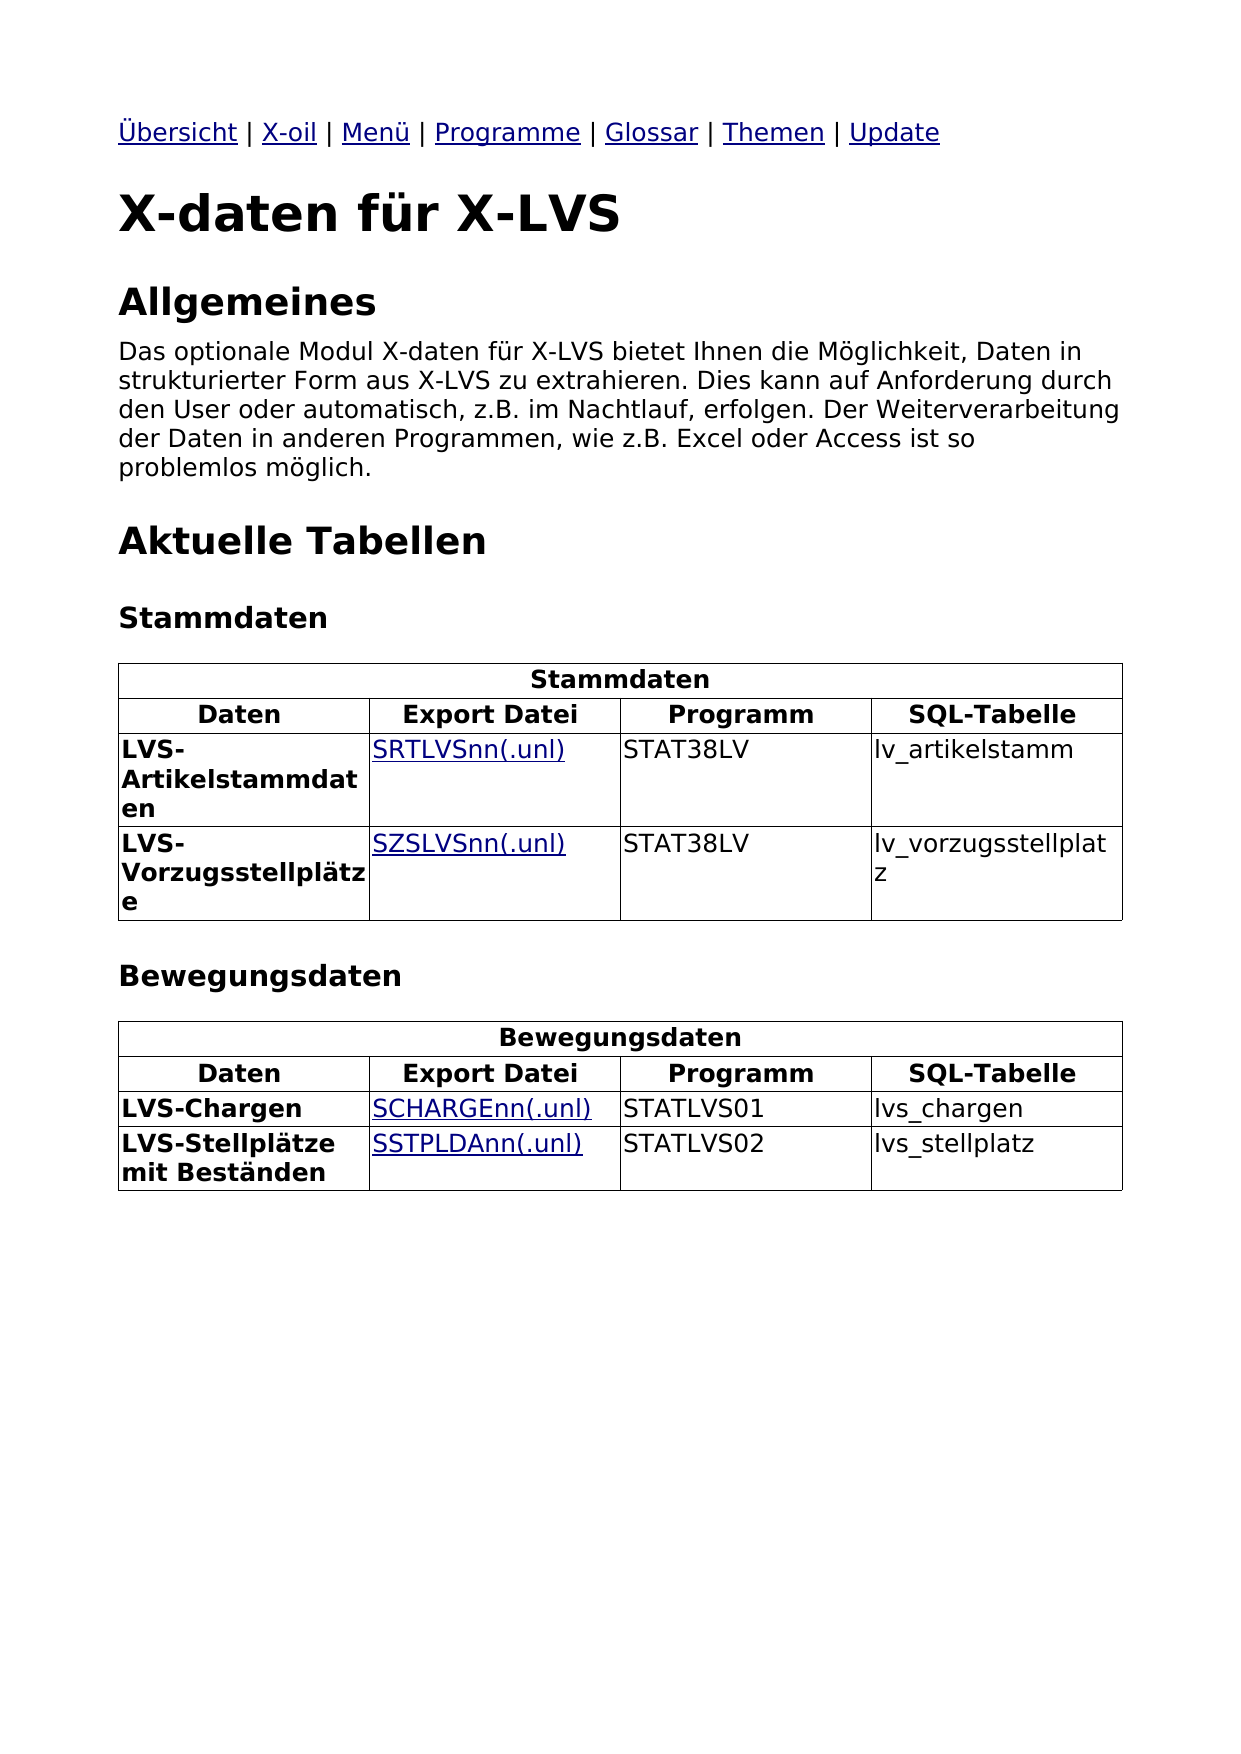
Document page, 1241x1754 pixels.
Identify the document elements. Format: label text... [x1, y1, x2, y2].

table_cell Programm [621, 1057, 871, 1091]
subtitle Bewegungsdaten [118, 959, 1122, 993]
table_cell SCHARGEnn(.unl) [370, 1092, 620, 1126]
table_cell SQL-Tabelle [872, 699, 1122, 733]
text Übersicht | X-oil | Menü | Programme | Glossar | Themen | Update [118, 118, 1122, 147]
table_cell STAT38LV [621, 734, 871, 826]
subtitle Aktuelle Tabellen [118, 520, 1122, 564]
table_cell Programm [621, 699, 871, 733]
table_cell LVS-Artikelstammdaten [119, 734, 369, 826]
table_cell lvs_chargen [872, 1092, 1122, 1126]
table_cell lvs_stellplatz [872, 1127, 1122, 1190]
subtitle X-daten für X-LVS [118, 185, 1122, 243]
table_cell Daten [119, 1057, 369, 1091]
subtitle Allgemeines [118, 281, 1122, 324]
text Das optionale Modul X-daten für X-LVS bietet Ihnen die Möglichkeit, Daten in strukturierter Form aus X-LVS zu extrahieren. Dies kann auf Anforderung durch den User oder automatisch, z.B. im Nachtlauf, erfolgen. Der Weiterverarbeitung der Daten in anderen Programmen, wie z.B. Excel oder Access ist so problemlos möglich. [118, 337, 1122, 482]
table_cell STATLVS02 [621, 1127, 871, 1190]
table_cell SZSLVSnn(.unl) [370, 827, 620, 919]
table_cell STATLVS01 [621, 1092, 871, 1126]
table_cell SSTPLDAnn(.unl) [370, 1127, 620, 1190]
table_cell Export Datei [370, 699, 620, 733]
table_cell LVS-Chargen [119, 1092, 369, 1126]
table_cell LVS-Stellplätze mit Beständen [119, 1127, 369, 1190]
table_header Bewegungsdaten [119, 1022, 1122, 1056]
subtitle Stammdaten [118, 601, 1122, 635]
table_cell Daten [119, 699, 369, 733]
table_cell lv_artikelstamm [872, 734, 1122, 826]
table_header Stammdaten [119, 664, 1122, 697]
table_cell SQL-Tabelle [872, 1057, 1122, 1091]
table_cell LVS-Vorzugsstellplätze [119, 827, 369, 919]
table_cell lv_vorzugsstellplatz [872, 827, 1122, 919]
table_cell Export Datei [370, 1057, 620, 1091]
table_cell SRTLVSnn(.unl) [370, 734, 620, 826]
table_cell STAT38LV [621, 827, 871, 919]
